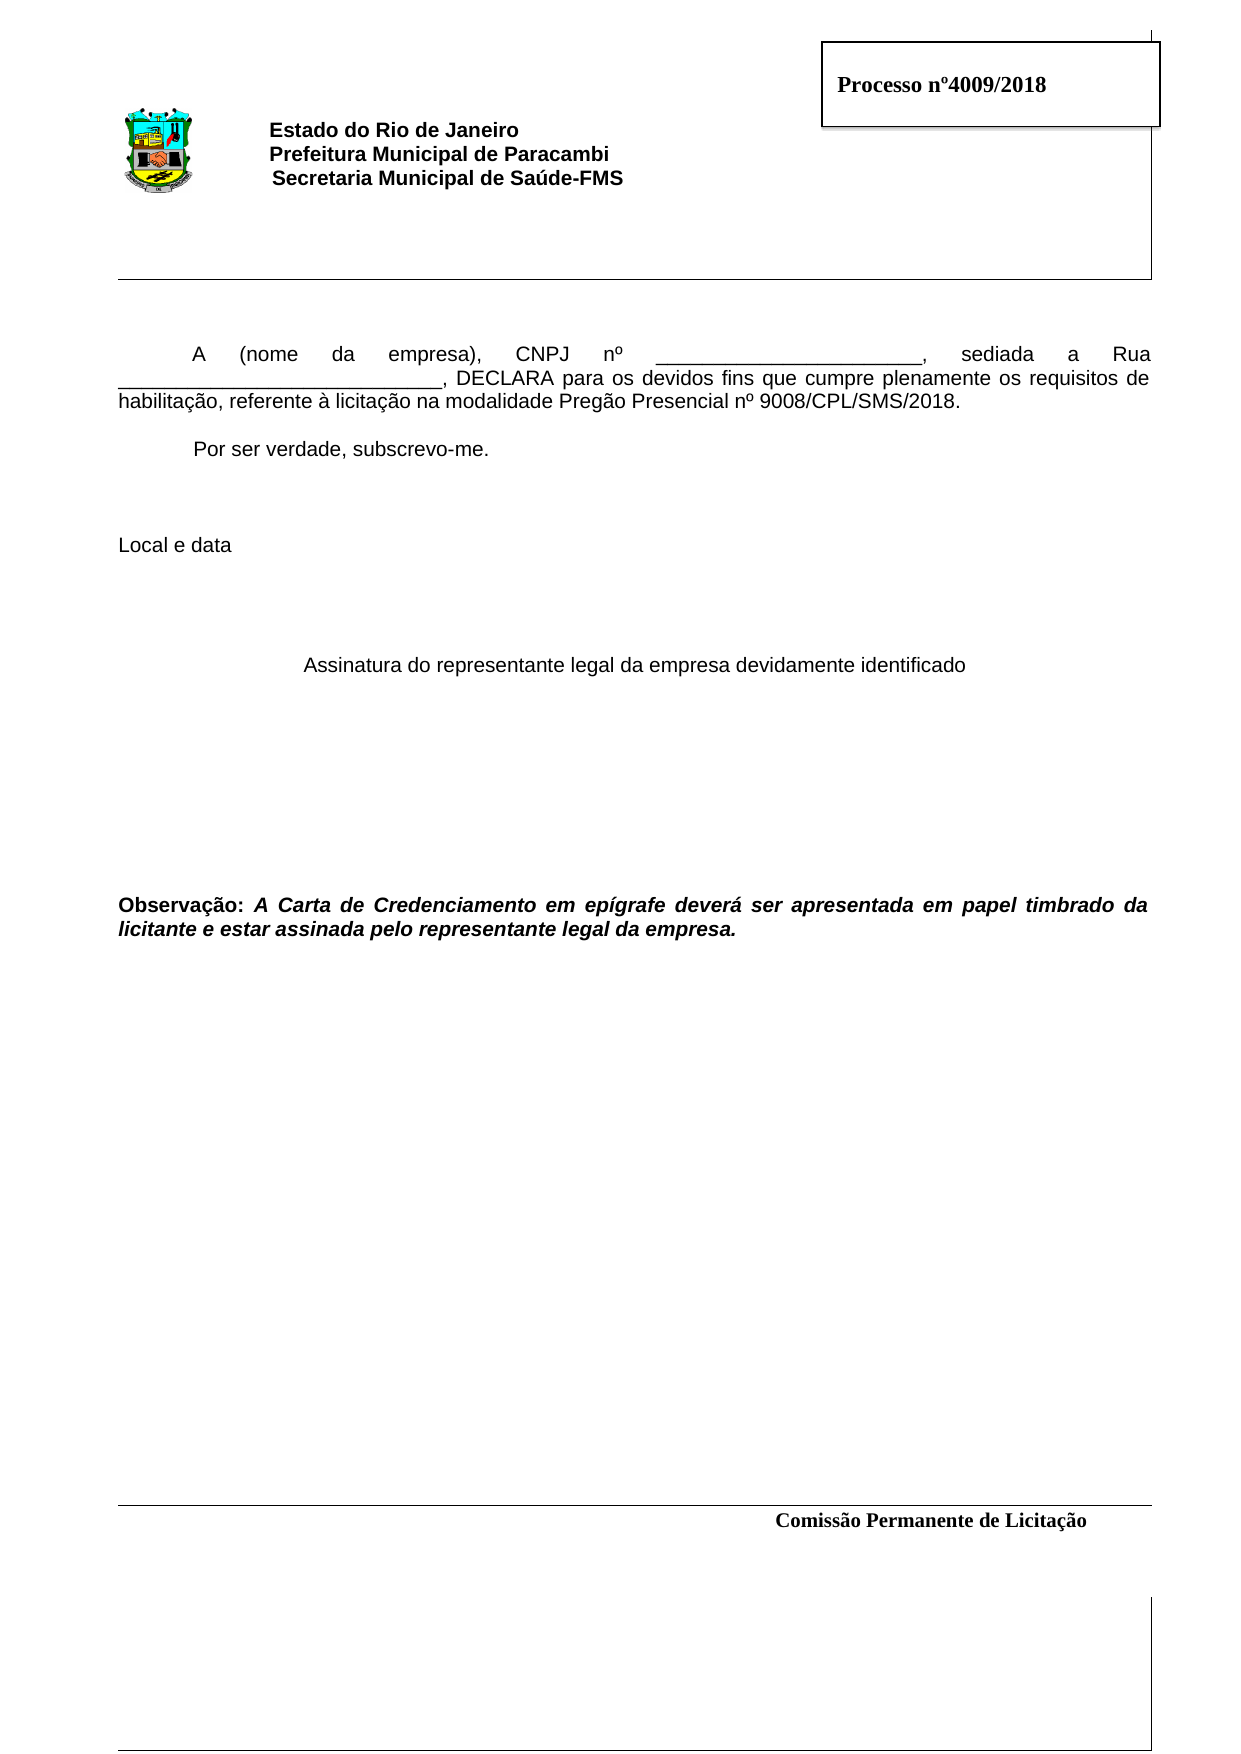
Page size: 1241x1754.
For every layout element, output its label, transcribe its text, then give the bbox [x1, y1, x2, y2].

text A (nome da empresa), CNPJ nº _______________________, sediada a Rua ____________________________, DECLARA para os devidos fins que cumpre plenamente os requisitos de habilitação, referente à licitação na modalidade Pregão Presencial nº 9008/CPL/SMS/2018. [118, 341, 1152, 413]
text Observação: A Carta de Credenciamento em epígrafe deverá ser apresentada em papel timbrado da licitante e estar assinada pelo representante legal da empresa. [118, 892, 1152, 940]
text Local e data [118, 533, 1152, 557]
text Assinatura do representante legal da empresa devidamente identificado [118, 653, 1152, 677]
text Por ser verdade, subscrevo-me. [118, 437, 1152, 461]
